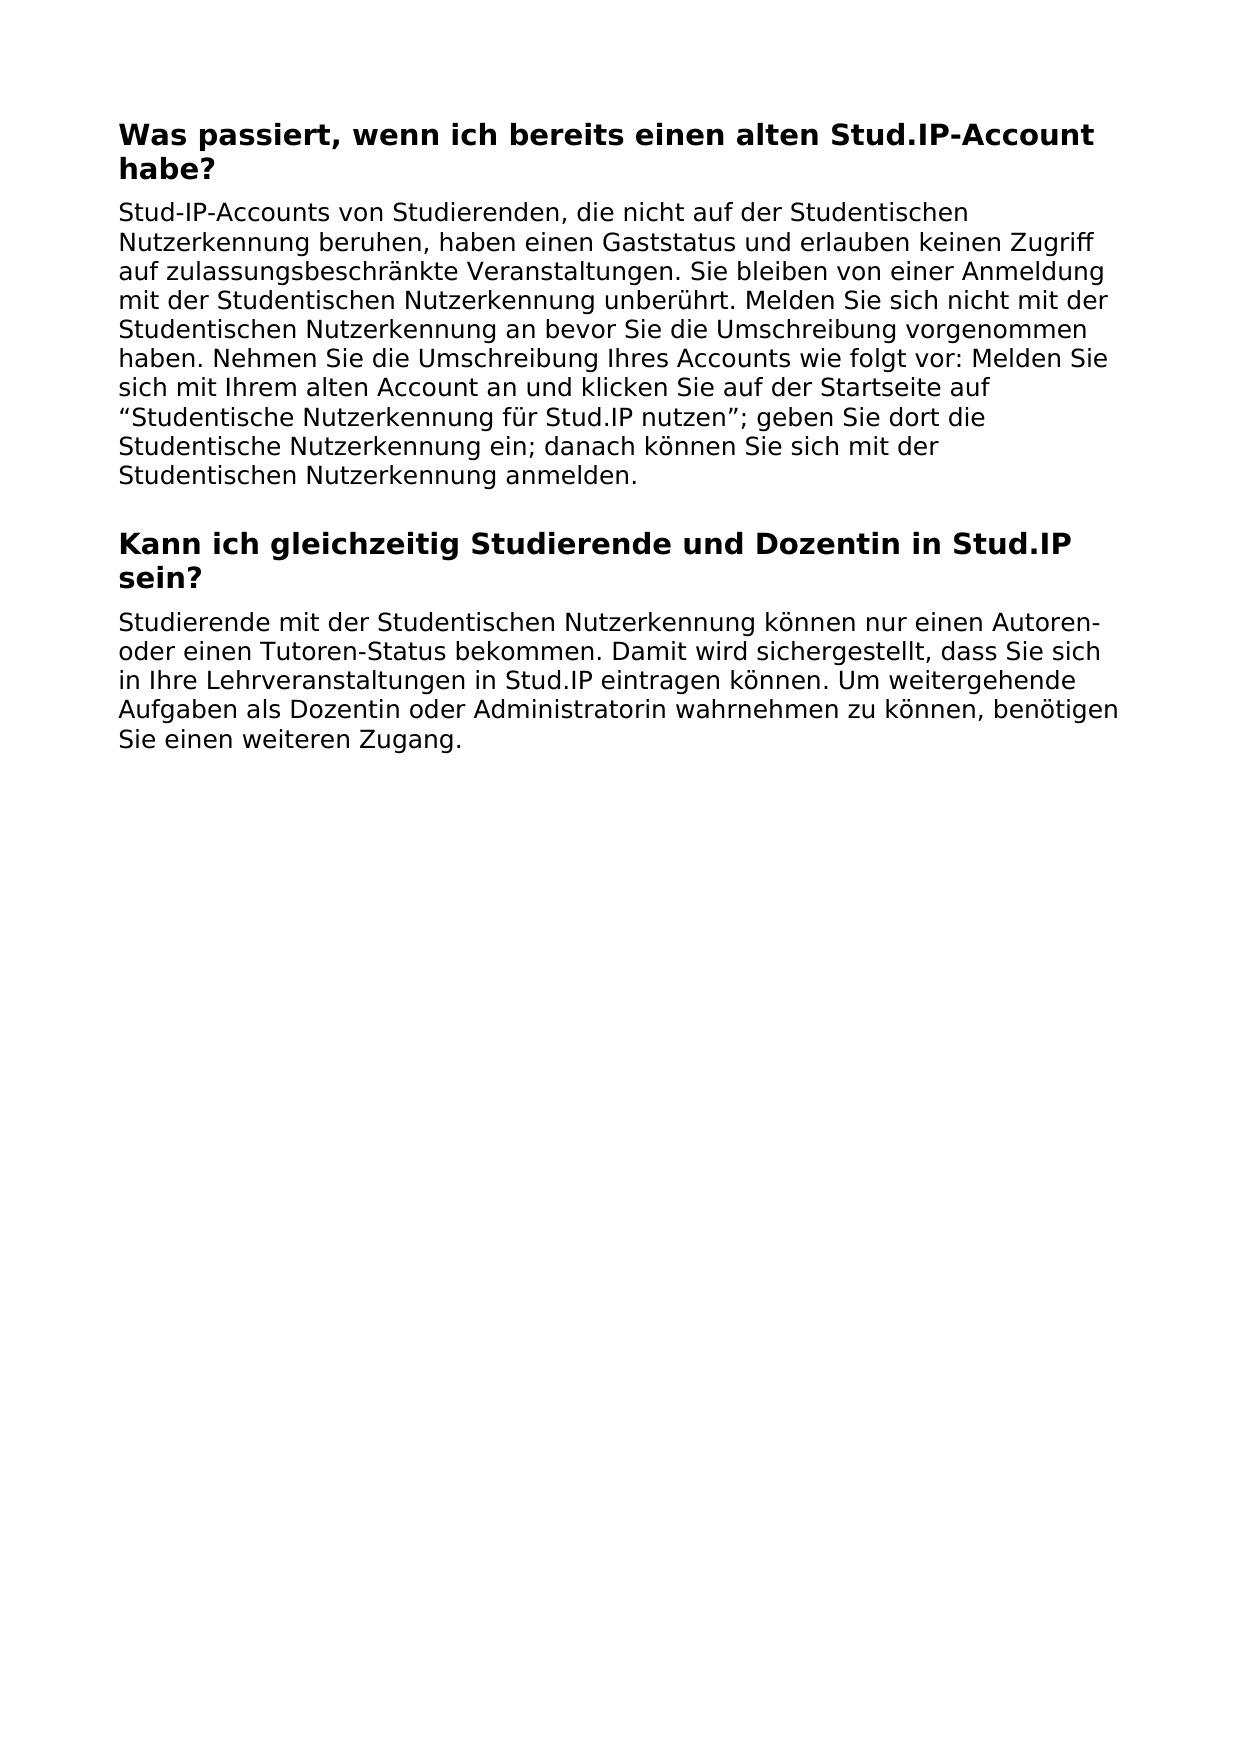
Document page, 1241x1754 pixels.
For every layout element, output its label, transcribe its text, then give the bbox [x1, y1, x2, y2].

text Stud-IP-Accounts von Studierenden, die nicht auf der Studentischen Nutzerkennung beruhen, haben einen Gaststatus und erlauben keinen Zugriff auf zulassungsbeschränkte Veranstaltungen. Sie bleiben von einer Anmeldung mit der Studentischen Nutzerkennung unberührt. Melden Sie sich nicht mit der Studentischen Nutzerkennung an bevor Sie die Umschreibung vorgenommen haben. Nehmen Sie die Umschreibung Ihres Accounts wie folgt vor: Melden Sie sich mit Ihrem alten Account an und klicken Sie auf der Startseite auf “Studentische Nutzerkennung für Stud.IP nutzen”; geben Sie dort die Studentische Nutzerkennung ein; danach können Sie sich mit der Studentischen Nutzerkennung anmelden. [118, 198, 1122, 490]
subtitle Kann ich gleichzeitig Studierende und Dozentin in Stud.IP sein? [118, 528, 1122, 596]
subtitle Was passiert, wenn ich bereits einen alten Stud.IP-Account habe? [118, 118, 1122, 186]
text Studierende mit der Studentischen Nutzerkennung können nur einen Autoren- oder einen Tutoren-Status bekommen. Damit wird sichergestellt, dass Sie sich in Ihre Lehrveranstaltungen in Stud.IP eintragen können. Um weitergehende Aufgaben als Dozentin oder Administratorin wahrnehmen zu können, benötigen Sie einen weiteren Zugang. [118, 608, 1122, 754]
